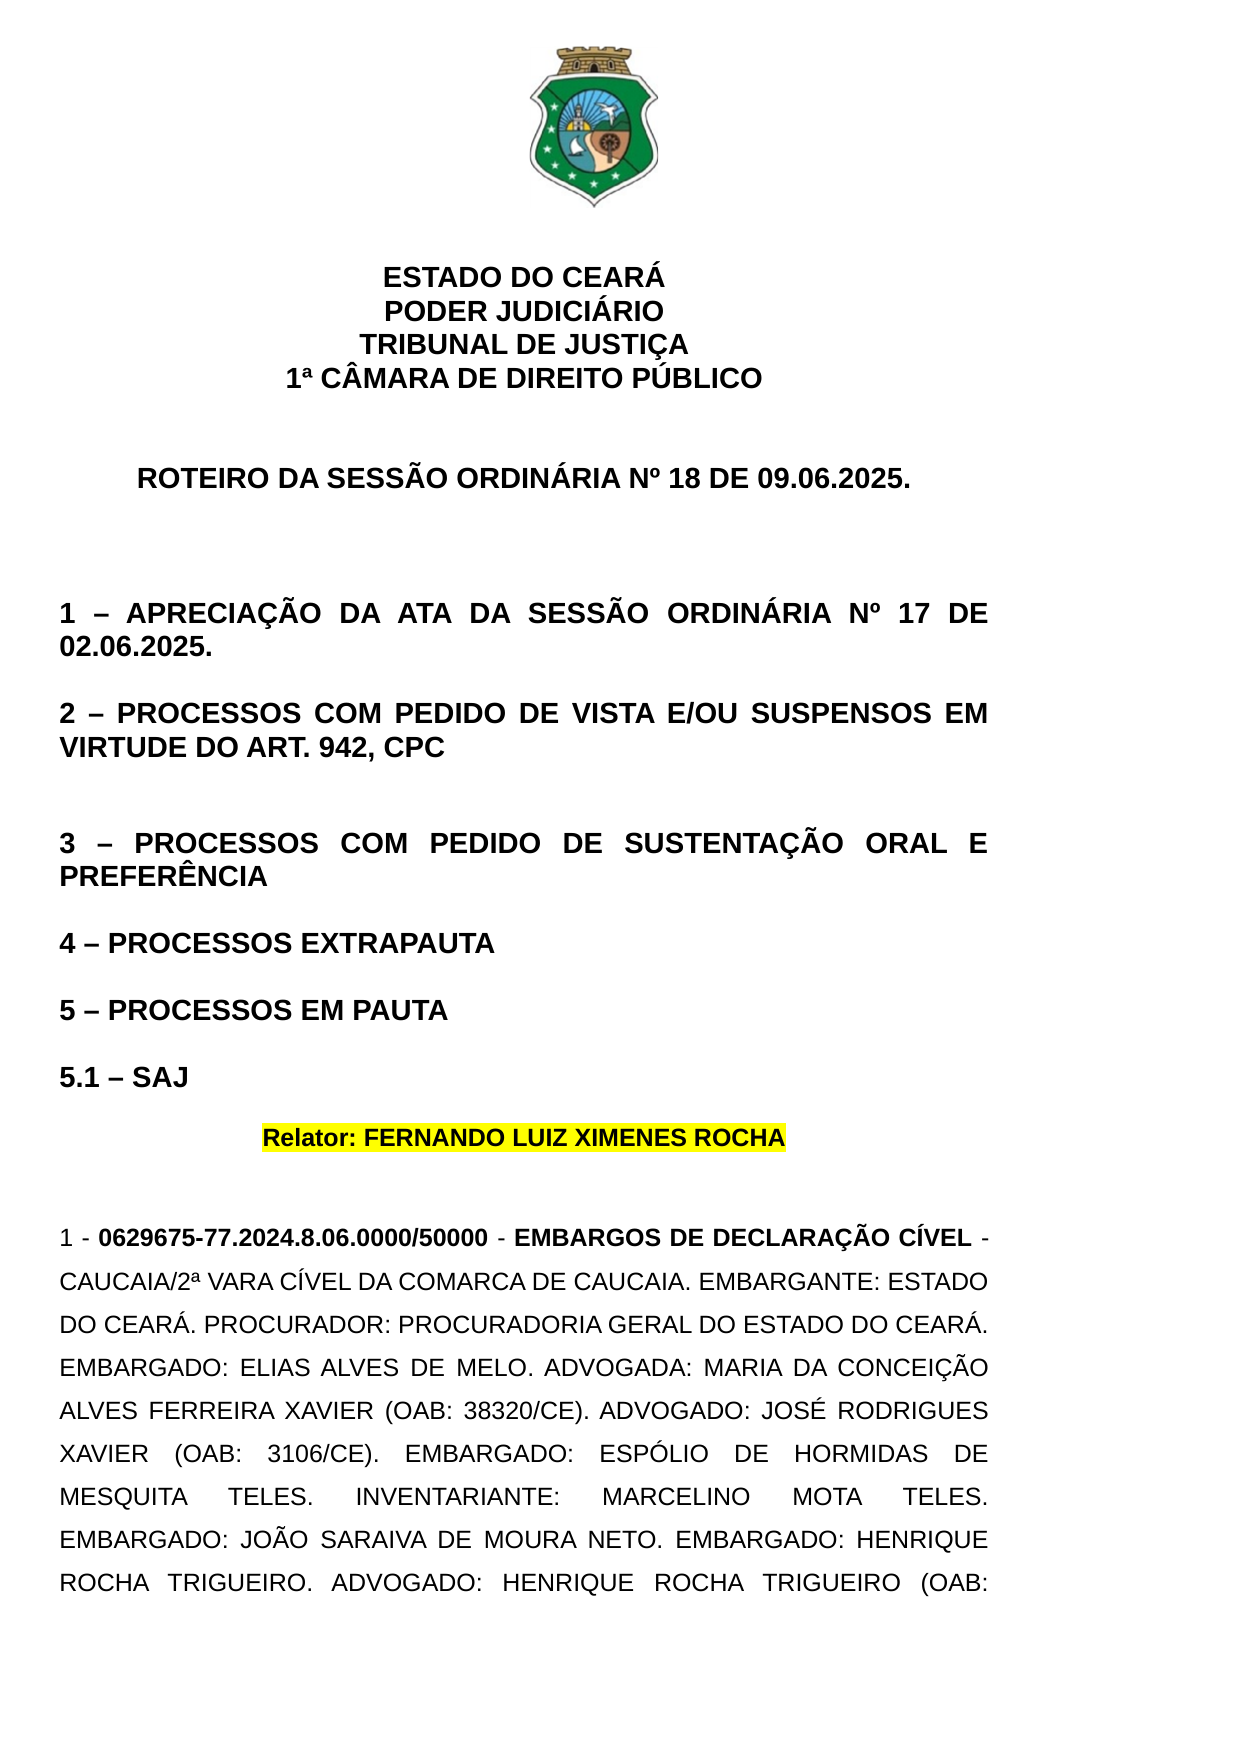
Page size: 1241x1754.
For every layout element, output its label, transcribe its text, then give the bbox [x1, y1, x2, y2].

text ROTEIRO DA SESSÃO ORDINÁRIA Nº 18 DE 09.06.2025. [59, 462, 989, 495]
text 2 – PROCESSOS COM PEDIDO DE VISTA E/OU SUSPENSOS EM VIRTUDE DO ART. 942, CPC [59, 696, 989, 763]
text Relator: FERNANDO LUIZ XIMENES ROCHA [59, 1123, 989, 1152]
text 1 - 0629675-77.2024.8.06.0000/50000 - EMBARGOS DE DECLARAÇÃO CÍVEL - CAUCAIA/2ª VARA CÍVEL DA COMARCA DE CAUCAIA. EMBARGANTE: ESTADO DO CEARÁ. PROCURADOR: PROCURADORIA GERAL DO ESTADO DO CEARÁ. EMBARGADO: ELIAS ALVES DE MELO. ADVOGADA: MARIA DA CONCEIÇÃO ALVES FERREIRA XAVIER (OAB: 38320/CE). ADVOGADO: JOSÉ RODRIGUES XAVIER (OAB: 3106/CE). EMBARGADO: ESPÓLIO DE HORMIDAS DE MESQUITA TELES. INVENTARIANTE: MARCELINO MOTA TELES. EMBARGADO: JOÃO SARAIVA DE MOURA NETO. EMBARGADO: HENRIQUE ROCHA TRIGUEIRO. ADVOGADO: HENRIQUE ROCHA TRIGUEIRO (OAB: [59, 1223, 989, 1597]
text 5.1 – SAJ [59, 1061, 989, 1094]
text TRIBUNAL DE JUSTIÇA [59, 327, 989, 361]
text 1ª CÂMARA DE DIREITO PÚBLICO [59, 361, 989, 394]
picture [529, 46, 659, 208]
text 4 – PROCESSOS EXTRAPAUTA [59, 926, 989, 960]
text ESTADO DO CEARÁ [59, 260, 989, 294]
text 3 – PROCESSOS COM PEDIDO DE SUSTENTAÇÃO ORAL E PREFERÊNCIA [59, 826, 989, 893]
text PODER JUDICIÁRIO [59, 294, 989, 327]
text 1 – APRECIAÇÃO DA ATA DA SESSÃO ORDINÁRIA Nº 17 DE 02.06.2025. [59, 596, 989, 663]
text 5 – PROCESSOS EM PAUTA [59, 993, 989, 1027]
